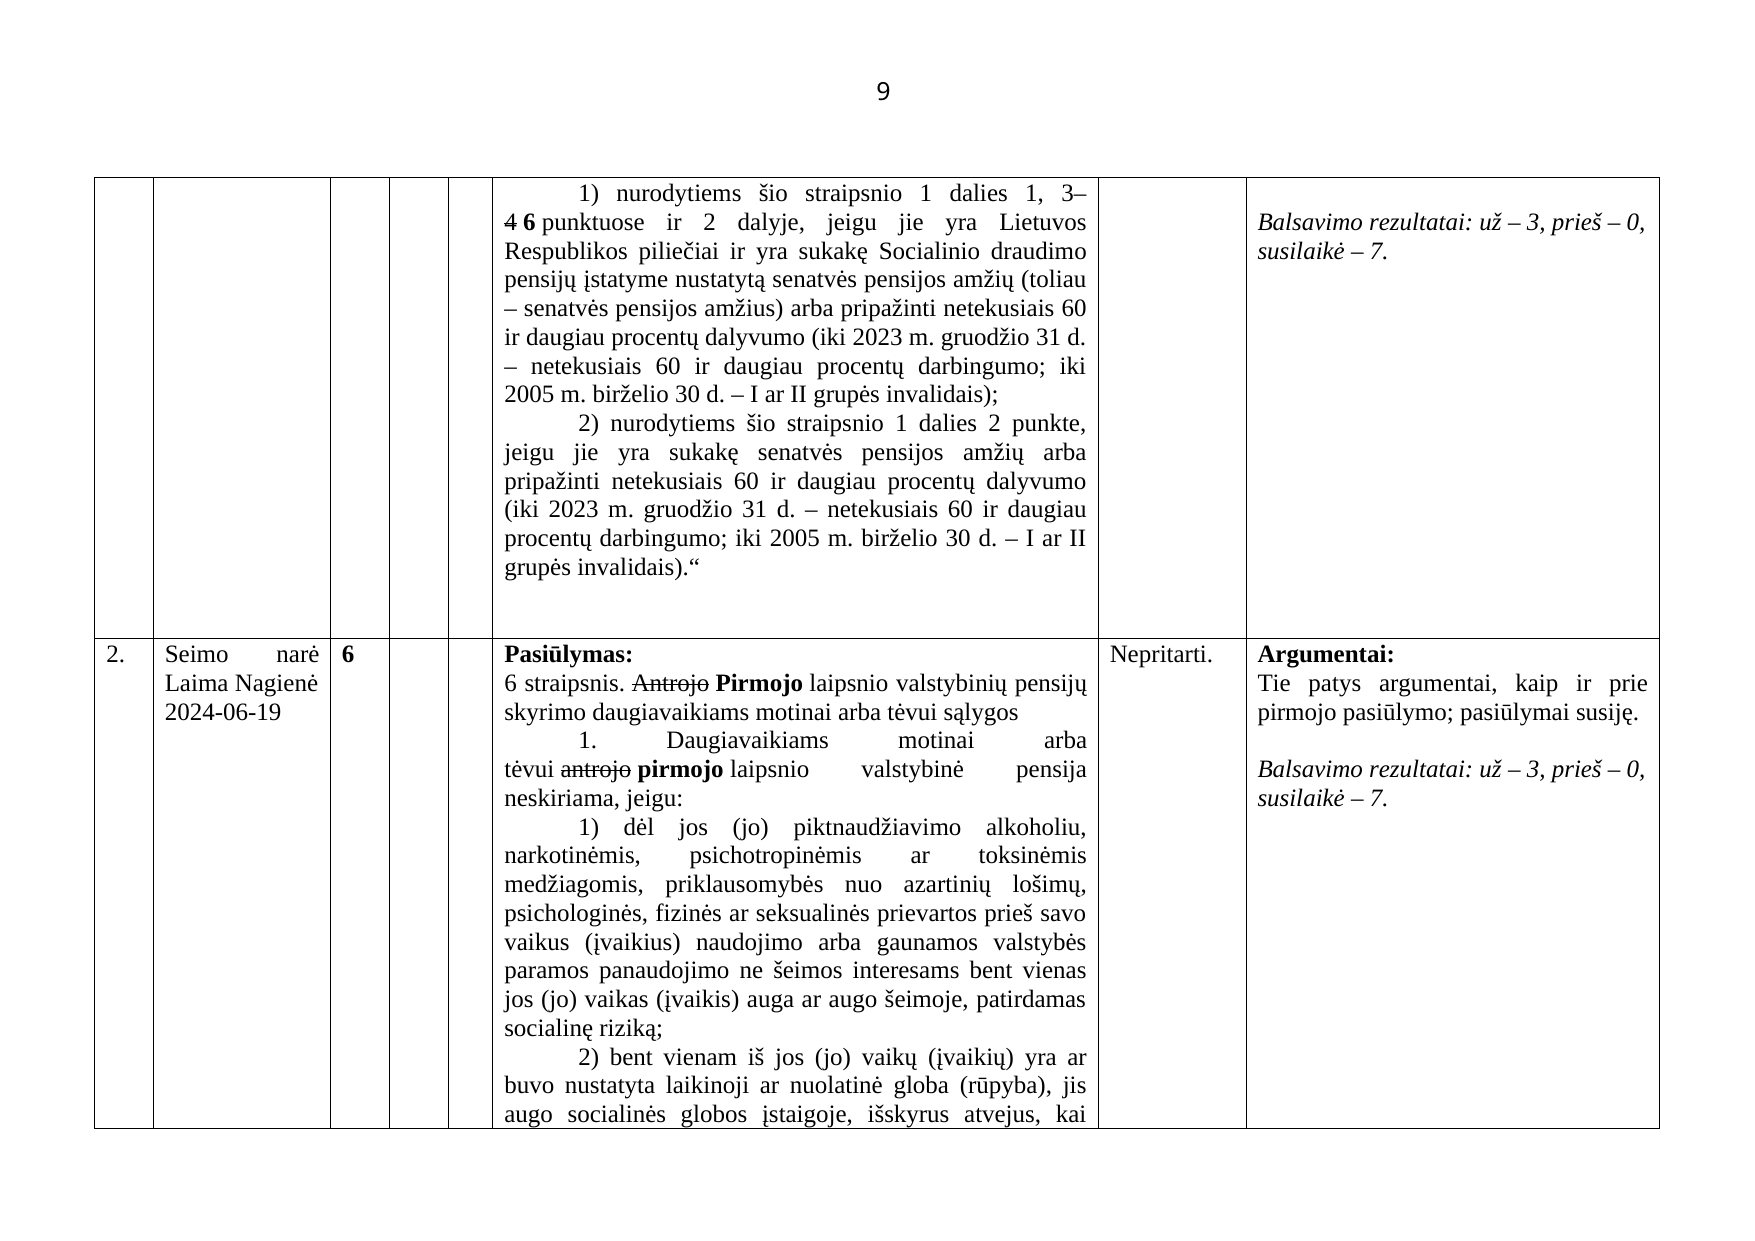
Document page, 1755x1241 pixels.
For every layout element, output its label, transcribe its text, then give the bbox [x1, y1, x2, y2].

table_cell 2. [95, 639, 153, 1128]
table_cell Nepritarti. [1099, 639, 1246, 1128]
table_cell [449, 639, 492, 1128]
table_cell [449, 178, 492, 638]
table_cell [390, 639, 448, 1128]
table_cell [331, 178, 389, 638]
table_cell Balsavimo rezultatai: už – 3, prieš – 0, susilaikė – 7. [1247, 178, 1659, 638]
table_cell 6 [331, 639, 389, 1128]
table_cell [390, 178, 448, 638]
table_cell [1099, 178, 1246, 638]
table_cell Pasiūlymas: 6 straipsnis. Antrojo Pirmojo laipsnio valstybinių pensijų skyrimo daugiavaikiams motinai arba tėvui sąlygos 1. Daugiavaikiams motinai arba tėvui antrojo pirmojo laipsnio valstybinė pensija neskiriama, jeigu: 1) dėl jos (jo) piktnaudžiavimo alkoholiu, narkotinėmis, psichotropinėmis ar toksinėmis medžiagomis, priklausomybės nuo azartinių lošimų, psichologinės, fizinės ar seksualinės prievartos prieš savo vaikus (įvaikius) naudojimo arba gaunamos valstybės paramos panaudojimo ne šeimos interesams bent vienas jos (jo) vaikas (įvaikis) auga ar augo šeimoje, patirdamas socialinę riziką; 2) bent vienam iš jos (jo) vaikų (įvaikių) yra ar buvo nustatyta laikinoji ar nuolatinė globa (rūpyba), jis augo socialinės globos įstaigoje, išskyrus atvejus, kai [493, 639, 1098, 1128]
table_cell Seimo narė Laima Nagienė 2024-06-19 [154, 639, 330, 1128]
table_cell [95, 178, 153, 638]
table_cell Argumentai: Tie patys argumentai, kaip ir prie pirmojo pasiūlymo; pasiūlymai susiję. Balsavimo rezultatai: už – 3, prieš – 0, susilaikė – 7. [1247, 639, 1659, 1128]
table_cell [154, 178, 330, 638]
table_cell 1) nurodytiems šio straipsnio 1 dalies 1, 3–4 6 punktuose ir 2 dalyje, jeigu jie yra Lietuvos Respublikos piliečiai ir yra sukakę Socialinio draudimo pensijų įstatyme nustatytą senatvės pensijos amžių (toliau – senatvės pensijos amžius) arba pripažinti netekusiais 60 ir daugiau procentų dalyvumo (iki 2023 m. gruodžio 31 d. – netekusiais 60 ir daugiau procentų darbingumo; iki 2005 m. birželio 30 d. – I ar II grupės invalidais); 2) nurodytiems šio straipsnio 1 dalies 2 punkte, jeigu jie yra sukakę senatvės pensijos amžių arba pripažinti netekusiais 60 ir daugiau procentų dalyvumo (iki 2023 m. gruodžio 31 d. – netekusiais 60 ir daugiau procentų darbingumo; iki 2005 m. birželio 30 d. – I ar II grupės invalidais).“ [493, 178, 1098, 638]
